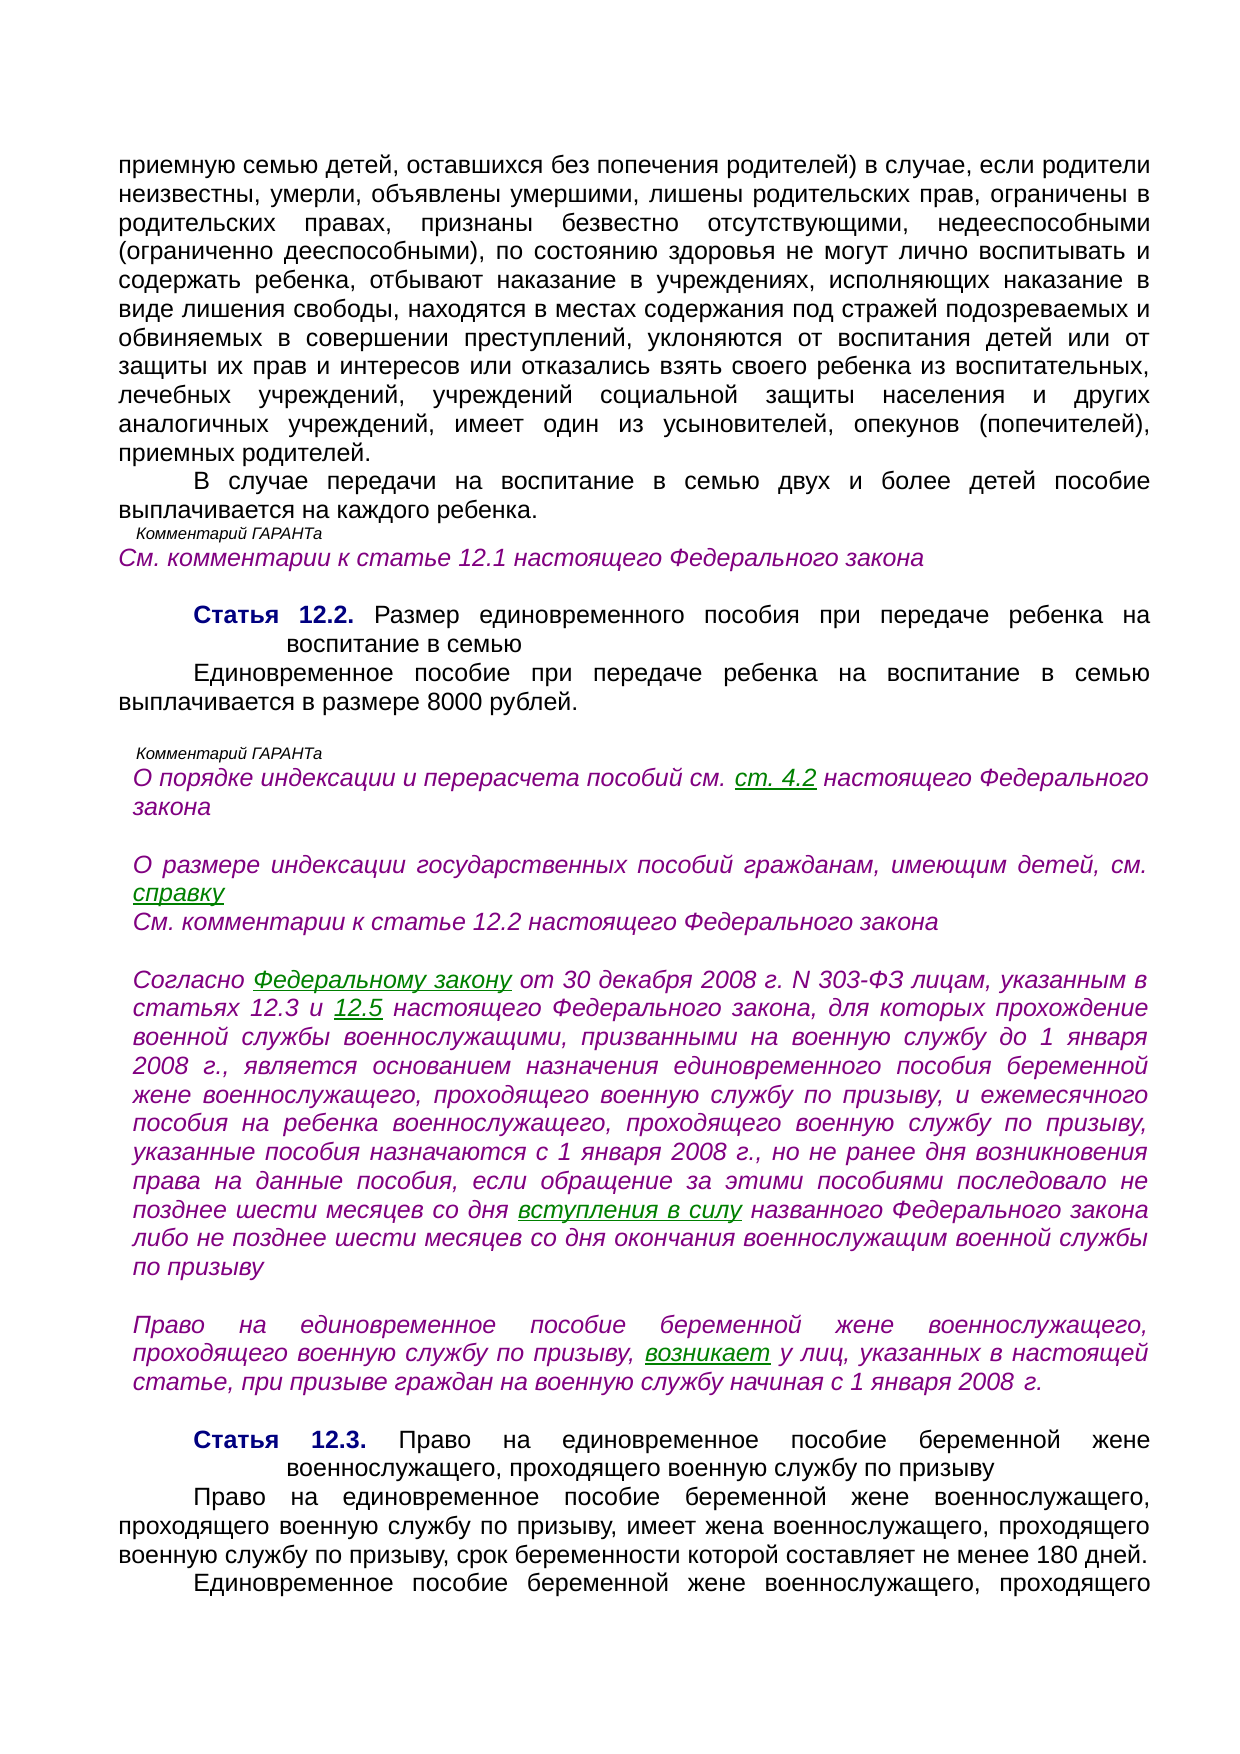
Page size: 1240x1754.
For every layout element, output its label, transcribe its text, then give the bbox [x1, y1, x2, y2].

text Комментарий ГАРАНТа [136, 744, 1151, 763]
text Право на единовременное пособие беременной жене военнослужащего, проходящего военную службу по призыву, возникает у лиц, указанных в настоящей статье, при призыве граждан на военную службу начиная с 1 января 2008 г. [133, 1309, 1151, 1396]
text Статья 12.2. Размер единовременного пособия при передаче ребенка на воспитание в семью [193, 600, 1151, 658]
text Комментарий ГАРАНТа [136, 524, 1151, 543]
text См. комментарии к статье 12.2 настоящего Федерального закона [133, 907, 1151, 936]
text Единовременное пособие при передаче ребенка на воспитание в семью выплачивается в размере 8000 рублей. [118, 658, 1151, 715]
text Право на единовременное пособие беременной жене военнослужащего, проходящего военную службу по призыву, имеет жена военнослужащего, проходящего военную службу по призыву, срок беременности которой составляет не менее 180 дней. [118, 1482, 1151, 1568]
text В случае передачи на воспитание в семью двух и более детей пособие выплачивается на каждого ребенка. [118, 466, 1151, 524]
text Единовременное пособие беременной жене военнослужащего, проходящего [118, 1568, 1151, 1597]
text Статья 12.3. Право на единовременное пособие беременной жене военнослужащего, проходящего военную службу по призыву [193, 1424, 1151, 1482]
text приемную семью детей, оставшихся без попечения родителей) в случае, если родители неизвестны, умерли, объявлены умершими, лишены родительских прав, ограничены в родительских правах, признаны безвестно отсутствующими, недееспособными (ограниченно дееспособными), по состоянию здоровья не могут лично воспитывать и содержать ребенка, отбывают наказание в учреждениях, исполняющих наказание в виде лишения свободы, находятся в местах содержания под стражей подозреваемых и обвиняемых в совершении преступлений, уклоняются от воспитания детей или от защиты их прав и интересов или отказались взять своего ребенка из воспитательных, лечебных учреждений, учреждений социальной защиты населения и других аналогичных учреждений, имеет один из усыновителей, опекунов (попечителей), приемных родителей. [118, 150, 1151, 466]
text Согласно Федеральному закону от 30 декабря 2008 г. N 303-ФЗ лицам, указанным в статьях 12.3 и 12.5 настоящего Федерального закона, для которых прохождение военной службы военнослужащими, призванными на военную службу до 1 января 2008 г., является основанием назначения единовременного пособия беременной жене военнослужащего, проходящего военную службу по призыву, и ежемесячного пособия на ребенка военнослужащего, проходящего военную службу по призыву, указанные пособия назначаются с 1 января 2008 г., но не ранее дня возникновения права на данные пособия, если обращение за этими пособиями последовало не позднее шести месяцев со дня вступления в силу названного Федерального закона либо не позднее шести месяцев со дня окончания военнослужащим военной службы по призыву [133, 964, 1151, 1281]
text См. комментарии к статье 12.1 настоящего Федерального закона [118, 543, 1151, 572]
text О порядке индексации и перерасчета пособий см. ст. 4.2 настоящего Федерального закона [133, 763, 1151, 821]
text О размере индексации государственных пособий гражданам, имеющим детей, см. справку [133, 849, 1151, 907]
